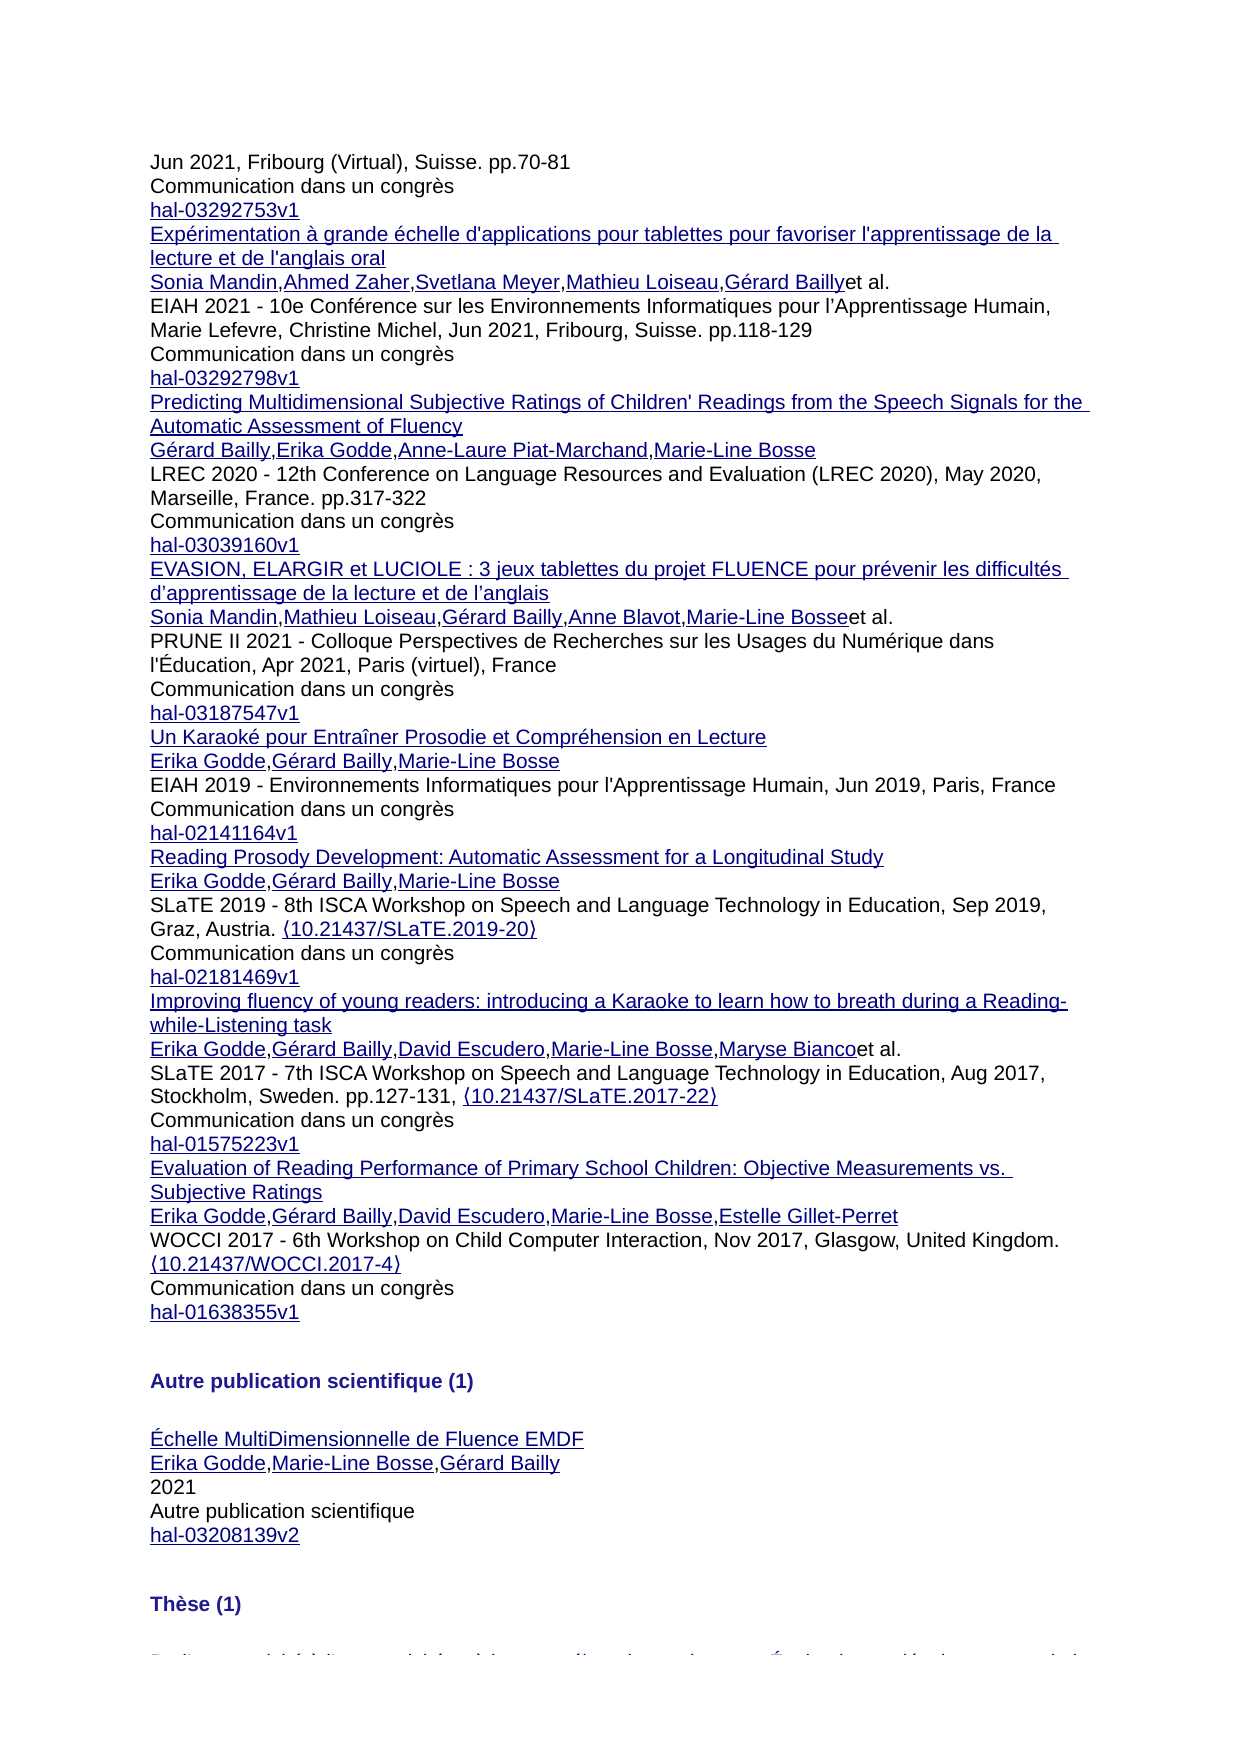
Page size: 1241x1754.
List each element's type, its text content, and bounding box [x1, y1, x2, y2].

table_header Échelle MultiDimensionnelle de Fluence EMDF Erika Godde,Marie-Line Bosse,Gérard Bailly 2021 Autre publication scientifique hal-03208139v2 [150, 1427, 1090, 1547]
subtitle Thèse (1) [150, 1592, 1090, 1616]
table_cell Evaluation of Reading Performance of Primary School Children: Objective Measurements vs. Subjective Ratings Erika Godde,Gérard Bailly,David Escudero,Marie-Line Bosse,Estelle Gillet-Perret WOCCI 2017 - 6th Workshop on Child Computer Interaction, Nov 2017, Glasgow, United Kingdom. ⟨10.21437/WOCCI.2017-4⟩ Communication dans un congrès hal-01638355v1 [150, 1156, 1090, 1324]
table_cell Jun 2021, Fribourg (Virtual), Suisse. pp.70-81 Communication dans un congrès hal-03292753v1 [150, 150, 1090, 222]
table_cell EVASION, ELARGIR et LUCIOLE : 3 jeux tablettes du projet FLUENCE pour prévenir les difficultés d’apprentissage de la lecture et de l’anglais Sonia Mandin,Mathieu Loiseau,Gérard Bailly,Anne Blavot,Marie-Line Bosseet al. PRUNE II 2021 - Colloque Perspectives de Recherches sur les Usages du Numérique dans l'Éducation, Apr 2021, Paris (virtuel), France Communication dans un congrès hal-03187547v1 [150, 557, 1090, 725]
subtitle Autre publication scientifique (1) [150, 1369, 1090, 1393]
table_cell Predicting Multidimensional Subjective Ratings of Children' Readings from the Speech Signals for the [150, 390, 1090, 411]
table_cell Expérimentation à grande échelle d'applications pour tablettes pour favoriser l'apprentissage de la lecture et de l'anglais oral Sonia Mandin,Ahmed Zaher,Svetlana Meyer,Mathieu Loiseau,Gérard Baillyet al. EIAH 2021 - 10e Conférence sur les Environnements Informatiques pour l’Apprentissage Humain, Marie Lefevre, Christine Michel, Jun 2021, Fribourg, Suisse. pp.118-129 Communication dans un congrès hal-03292798v1 [150, 222, 1090, 389]
table_cell Reading Prosody Development: Automatic Assessment for a Longitudinal Study Erika Godde,Gérard Bailly,Marie-Line Bosse SLaTE 2019 - 8th ISCA Workshop on Speech and Language Technology in Education, Sep 2019, Graz, Austria. ⟨10.21437/SLaTE.2019-20⟩ Communication dans un congrès hal-02181469v1 [150, 845, 1090, 988]
table_cell Automatic Assessment of Fluency Gérard Bailly,Erika Godde,Anne-Laure Piat-Marchand,Marie-Line Bosse LREC 2020 - 12th Conference on Language Resources and Evaluation (LREC 2020), May 2020, Marseille, France. pp.317-322 Communication dans un congrès hal-03039160v1 [150, 412, 1090, 557]
table_cell Improving fluency of young readers: introducing a Karaoke to learn how to breath during a Reading-while-Listening task Erika Godde,Gérard Bailly,David Escudero,Marie-Line Bosse,Maryse Biancoet al. SLaTE 2017 - 7th ISCA Workshop on Speech and Language Technology in Education, Aug 2017, Stockholm, Sweden. pp.127-131, ⟨10.21437/SLaTE.2017-22⟩ Communication dans un congrès hal-01575223v1 [150, 989, 1090, 1156]
table_cell Un Karaoké pour Entraîner Prosodie et Compréhension en Lecture Erika Godde,Gérard Bailly,Marie-Line Bosse EIAH 2019 - Environnements Informatiques pour l'Apprentissage Humain, Jun 2019, Paris, France Communication dans un congrès hal-02141164v1 [150, 725, 1090, 845]
